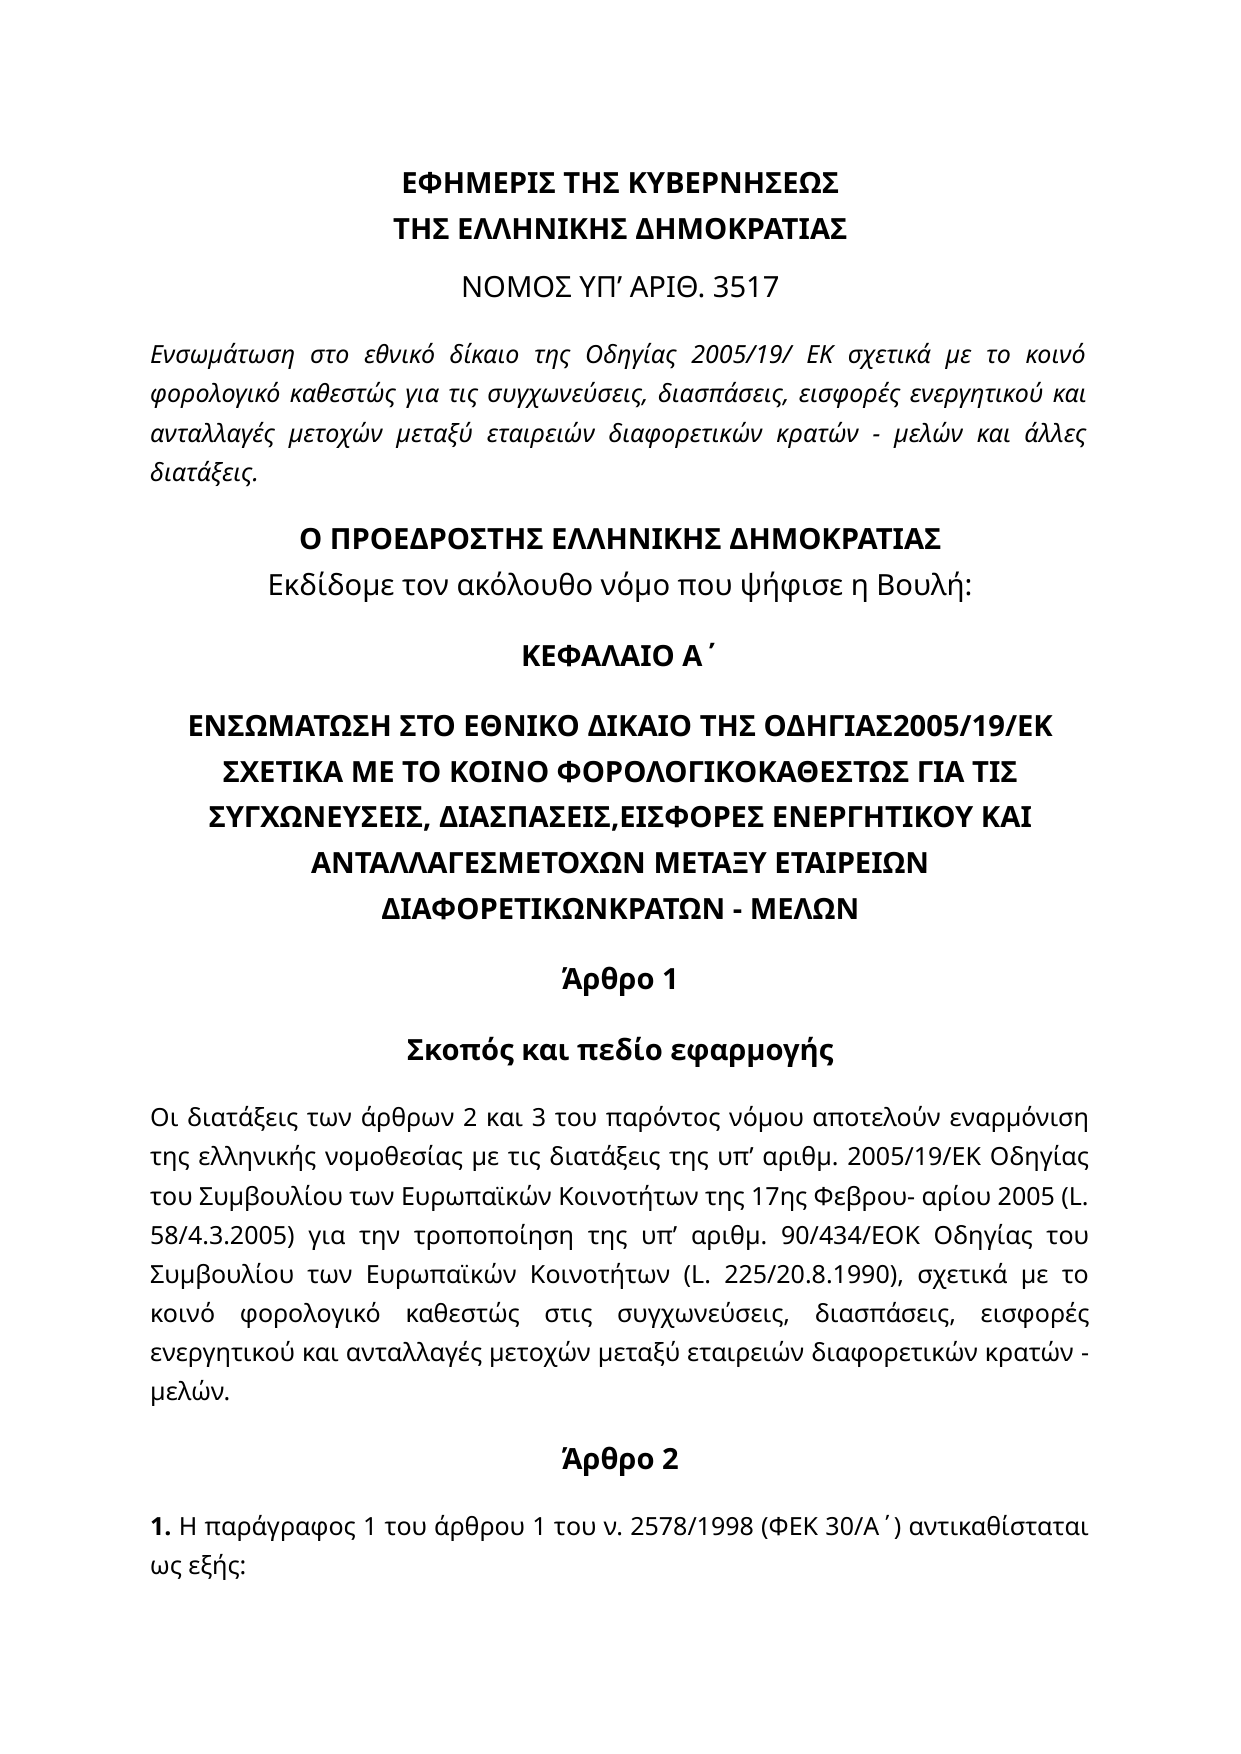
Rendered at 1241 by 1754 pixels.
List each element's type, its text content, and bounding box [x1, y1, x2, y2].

text Ο ΠΡΟΕΔΡΟΣΤΗΣ ΕΛΛΗΝΙΚΗΣ ΔΗΜΟΚΡΑΤΙΑΣ Εκδίδομε τον ακόλουθο νόμο που ψήφισε η Βουλή: [150, 518, 1090, 604]
subtitle ΚΕΦΑΛΑΙΟ Α΄ [150, 635, 1090, 674]
subtitle ΕΝΣΩΜΑΤΩΣΗ ΣΤΟ ΕΘΝΙΚΟ ΔΙΚΑΙΟ ΤΗΣ ΟΔΗΓΙΑΣ2005/19/ΕΚ ΣΧΕΤΙΚΑ ΜΕ ΤΟ ΚΟΙΝΟ ΦΟΡΟΛΟΓΙΚΟΚΑΘΕΣΤΩΣ ΓΙΑ ΤΙΣ ΣΥΓΧΩΝΕΥΣΕΙΣ, ΔΙΑΣΠΑΣΕΙΣ,ΕΙΣΦΟΡΕΣ ΕΝΕΡΓΗΤΙΚΟΥ ΚΑΙ ΑΝΤΑΛΛΑΓΕΣΜΕΤΟΧΩΝ ΜΕΤΑΞΥ ΕΤΑΙΡΕΙΩΝ ΔΙΑΦΟΡΕΤΙΚΩΝΚΡΑΤΩΝ - ΜΕΛΩΝ [150, 705, 1090, 928]
text Ενσωμάτωση στο εθνικό δίκαιο της Οδηγίας 2005/19/ ΕΚ σχετικά με το κοινό φορολογικό καθεστώς για τις συγχωνεύσεις, διασπάσεις, εισφορές ενεργητικού και ανταλλαγές μετοχών μεταξύ εταιρειών διαφορετικών κρατών - μελών και άλλες διατάξεις. [150, 337, 1090, 488]
text ΕΦΗΜΕΡΙΣ ΤΗΣ ΚΥΒΕΡΝΗΣΕΩΣ ΤΗΣ ΕΛΛΗΝΙΚΗΣ ΔΗΜΟΚΡΑΤΙΑΣ [150, 162, 1090, 248]
text Οι διατάξεις των άρθρων 2 και 3 του παρόντος νόμου αποτελούν εναρμόνιση της ελληνικής νομοθεσίας με τις διατάξεις της υπ’ αριθμ. 2005/19/ΕΚ Οδηγίας του Συμβουλίου των Ευρωπαϊκών Κοινοτήτων της 17ης Φεβρου- αρίου 2005 (L. 58/4.3.2005) για την τροποποίηση της υπ’ αριθμ. 90/434/ΕΟΚ Οδηγίας του Συμβουλίου των Ευρωπαϊκών Κοινοτήτων (L. 225/20.8.1990), σχετικά με το κοινό φορολογικό καθεστώς στις συγχωνεύσεις, διασπάσεις, εισφορές ενεργητικού και ανταλλαγές μετοχών μεταξύ εταιρειών διαφορετικών κρατών - μελών. [150, 1100, 1090, 1408]
subtitle Άρθρο 2 [150, 1438, 1090, 1478]
text NOMOΣ ΥΠ’ ΑΡΙΘ. 3517 [150, 266, 1090, 306]
text 1. Η παράγραφος 1 του άρθρου 1 του ν. 2578/1998 (ΦΕΚ 30/Α΄) αντικαθίσταται ως εξής: [150, 1509, 1090, 1582]
subtitle Άρθρο 1 [150, 958, 1090, 998]
subtitle Σκοπός και πεδίο εφαρμογής [150, 1029, 1090, 1069]
